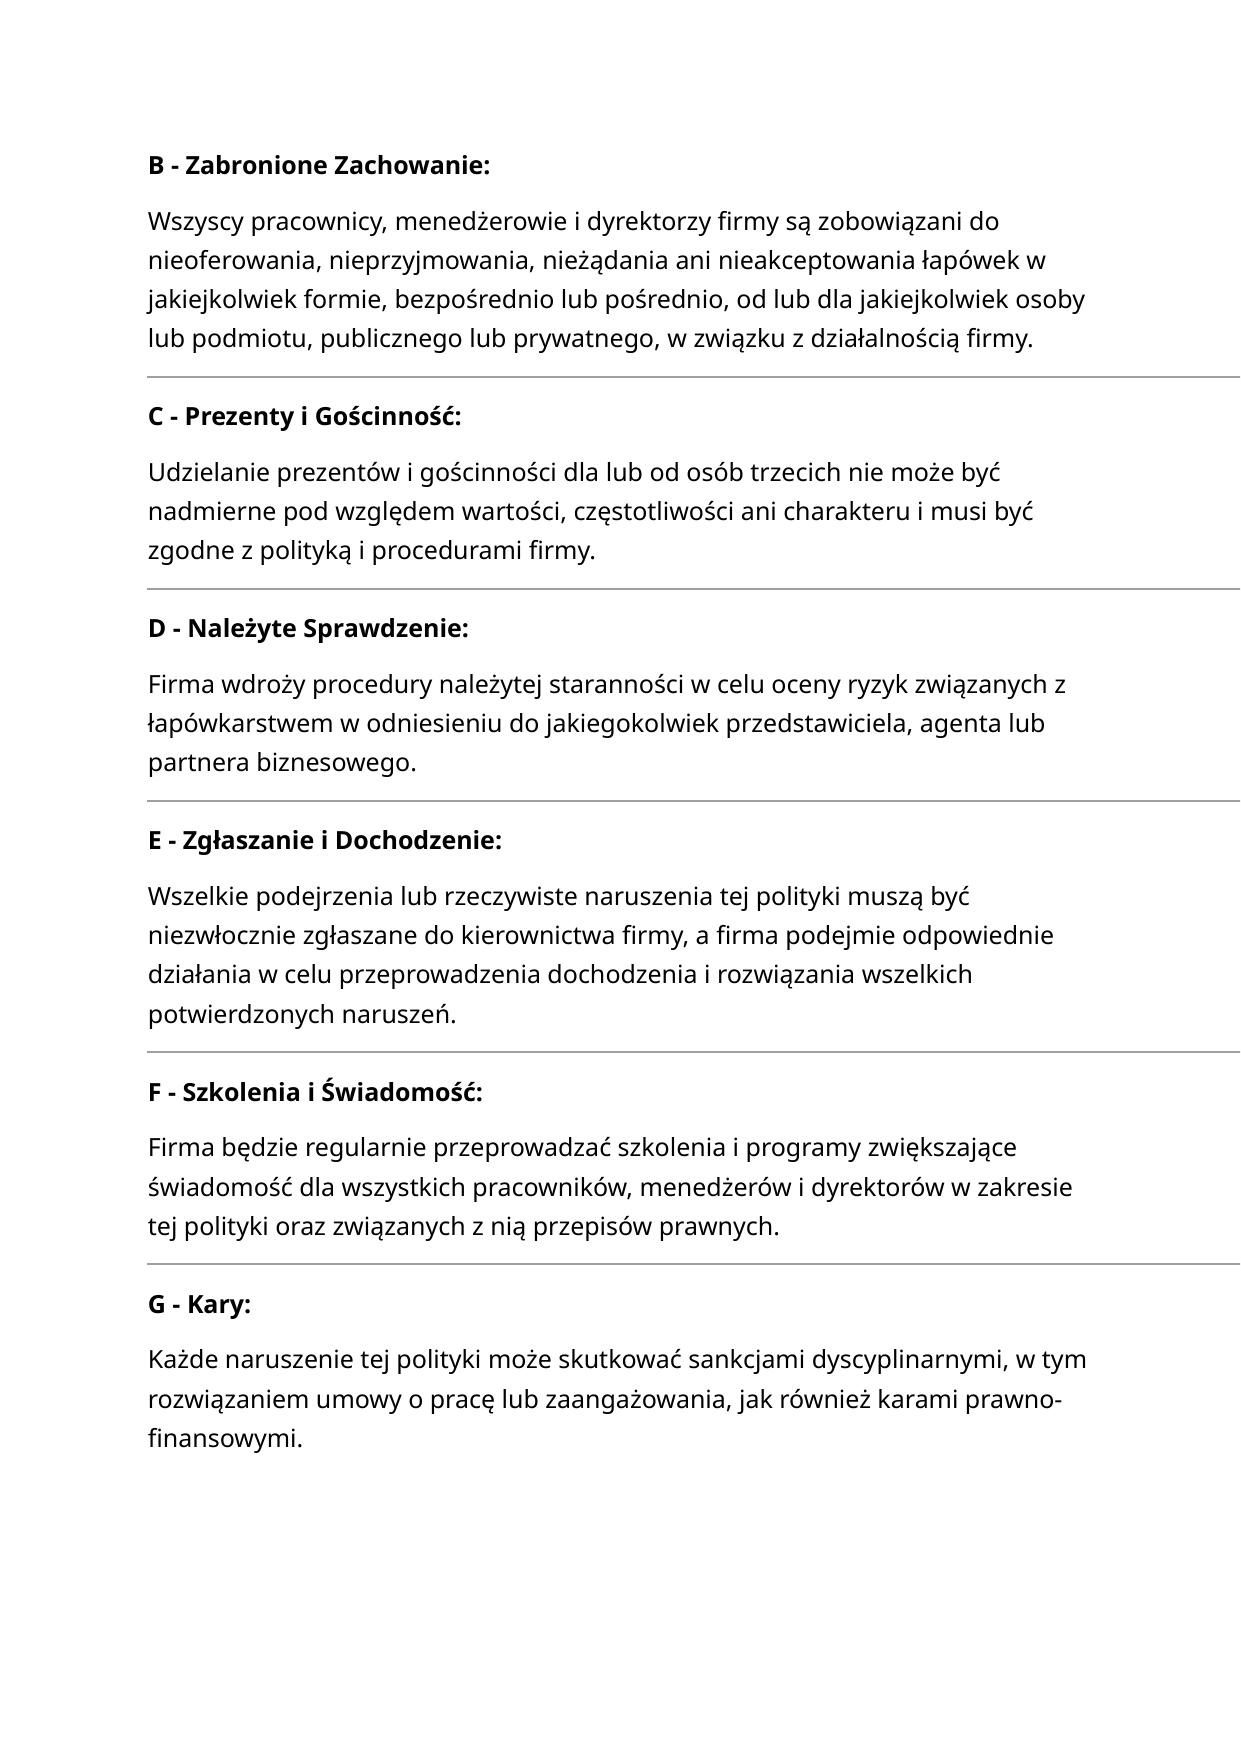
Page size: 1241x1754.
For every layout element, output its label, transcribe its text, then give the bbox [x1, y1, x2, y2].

text C - Prezenty i Gościnność: [148, 399, 1093, 433]
text Udzielanie prezentów i gościnności dla lub od osób trzecich nie może być nadmierne pod względem wartości, częstotliwości ani charakteru i musi być zgodne z polityką i procedurami firmy. [148, 455, 1093, 567]
text G - Kary: [148, 1286, 1093, 1320]
text Firma wdroży procedury należytej staranności w celu oceny ryzyk związanych z łapówkarstwem w odniesieniu do jakiegokolwiek przedstawiciela, agenta lub partnera biznesowego. [148, 667, 1093, 779]
text Wszyscy pracownicy, menedżerowie i dyrektorzy firmy są zobowiązani do nieoferowania, nieprzyjmowania, nieżądania ani nieakceptowania łapówek w jakiejkolwiek formie, bezpośrednio lub pośrednio, od lub dla jakiejkolwiek osoby lub podmiotu, publicznego lub prywatnego, w związku z działalnością firmy. [148, 203, 1093, 355]
text Firma będzie regularnie przeprowadzać szkolenia i programy zwiększające świadomość dla wszystkich pracowników, menedżerów i dyrektorów w zakresie tej polityki oraz związanych z nią przepisów prawnych. [148, 1130, 1093, 1242]
text E - Zgłaszanie i Dochodzenie: [148, 823, 1093, 857]
text D - Należyte Sprawdzenie: [148, 611, 1093, 645]
text F - Szkolenia i Świadomość: [148, 1074, 1093, 1108]
text Każde naruszenie tej polityki może skutkować sankcjami dyscyplinarnymi, w tym rozwiązaniem umowy o pracę lub zaangażowania, jak również karami prawno-finansowymi. [148, 1342, 1093, 1454]
text Wszelkie podejrzenia lub rzeczywiste naruszenia tej polityki muszą być niezwłocznie zgłaszane do kierownictwa firmy, a firma podejmie odpowiednie działania w celu przeprowadzenia dochodzenia i rozwiązania wszelkich potwierdzonych naruszeń. [148, 879, 1093, 1030]
text B - Zabronione Zachowanie: [148, 148, 1093, 182]
